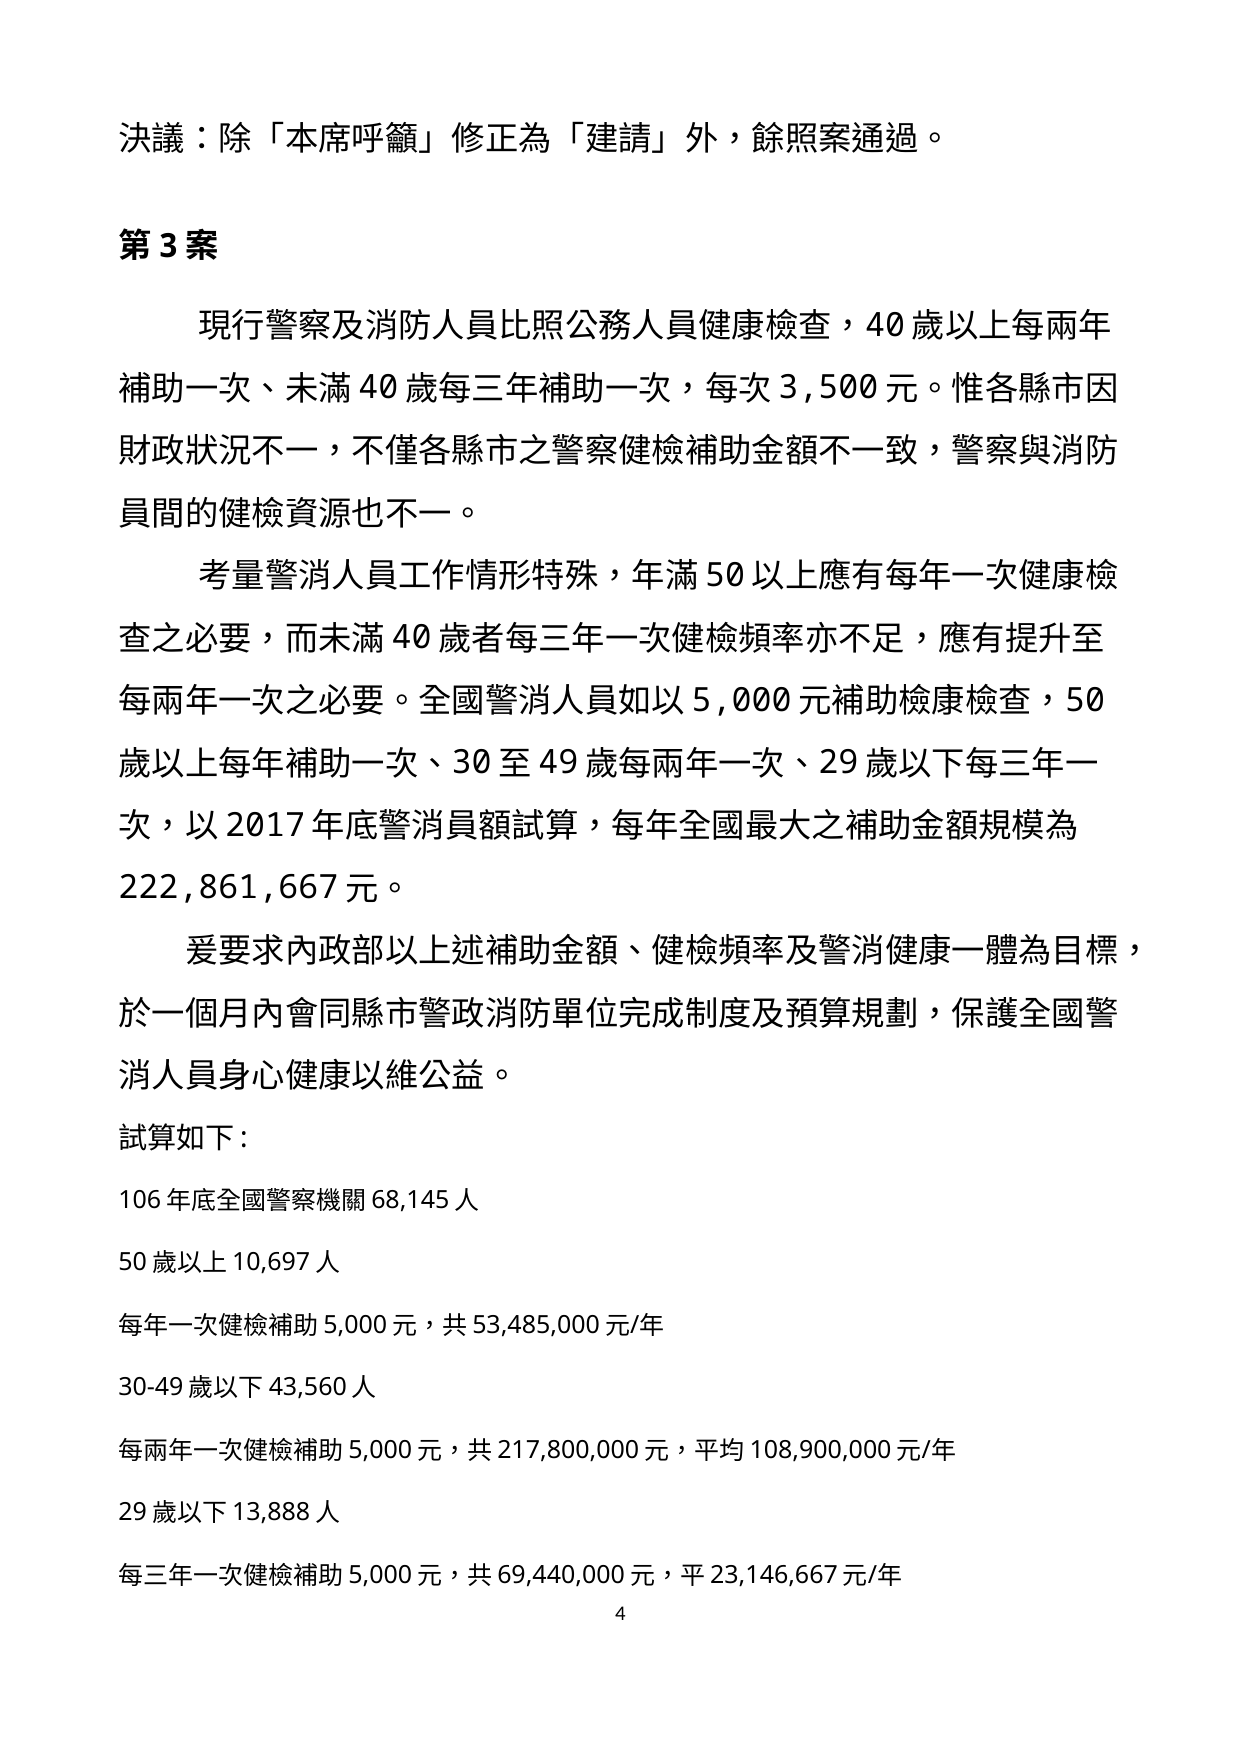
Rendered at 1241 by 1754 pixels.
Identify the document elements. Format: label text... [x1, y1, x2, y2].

text 每年一次健檢補助5,000元，共53,485,000元/年 [118, 1282, 1122, 1344]
text 試算如下: [118, 1094, 1122, 1157]
text 50歲以上10,697人 [118, 1219, 1122, 1282]
text 現行警察及消防人員比照公務人員健康檢查，40歲以上每兩年補助一次、未滿40歲每三年補助一次，每次3,500元。惟各縣市因財政狀況不一，不僅各縣市之警察健檢補助金額不一致，警察與消防員間的健檢資源也不一。 [118, 282, 1122, 532]
text 106年底全國警察機關68,145人 [118, 1157, 1122, 1219]
text 29歲以下13,888人 [118, 1469, 1122, 1532]
text 30-49歲以下43,560人 [118, 1344, 1122, 1407]
text 第3案 [118, 219, 1123, 267]
text 爰要求內政部以上述補助金額、健檢頻率及警消健康一體為目標，於一個月內會同縣市警政消防單位完成制度及預算規劃，保護全國警消人員身心健康以維公益。 [118, 907, 1122, 1094]
text 考量警消人員工作情形特殊，年滿50以上應有每年一次健康檢查之必要，而未滿40歲者每三年一次健檢頻率亦不足，應有提升至每兩年一次之必要。全國警消人員如以5,000元補助檢康檢查，50歲以上每年補助一次、30至49歲每兩年一次、29歲以下每三年一次，以2017年底警消員額試算，每年全國最大之補助金額規模為222,861,667元。 [118, 532, 1122, 907]
text 決議：除「本席呼籲」修正為「建請」外，餘照案通過。 [118, 94, 1122, 157]
text 每兩年一次健檢補助5,000元，共217,800,000元，平均108,900,000元/年 [118, 1407, 1122, 1469]
text 每三年一次健檢補助5,000元，共69,440,000元，平23,146,667元/年 [118, 1532, 1122, 1594]
